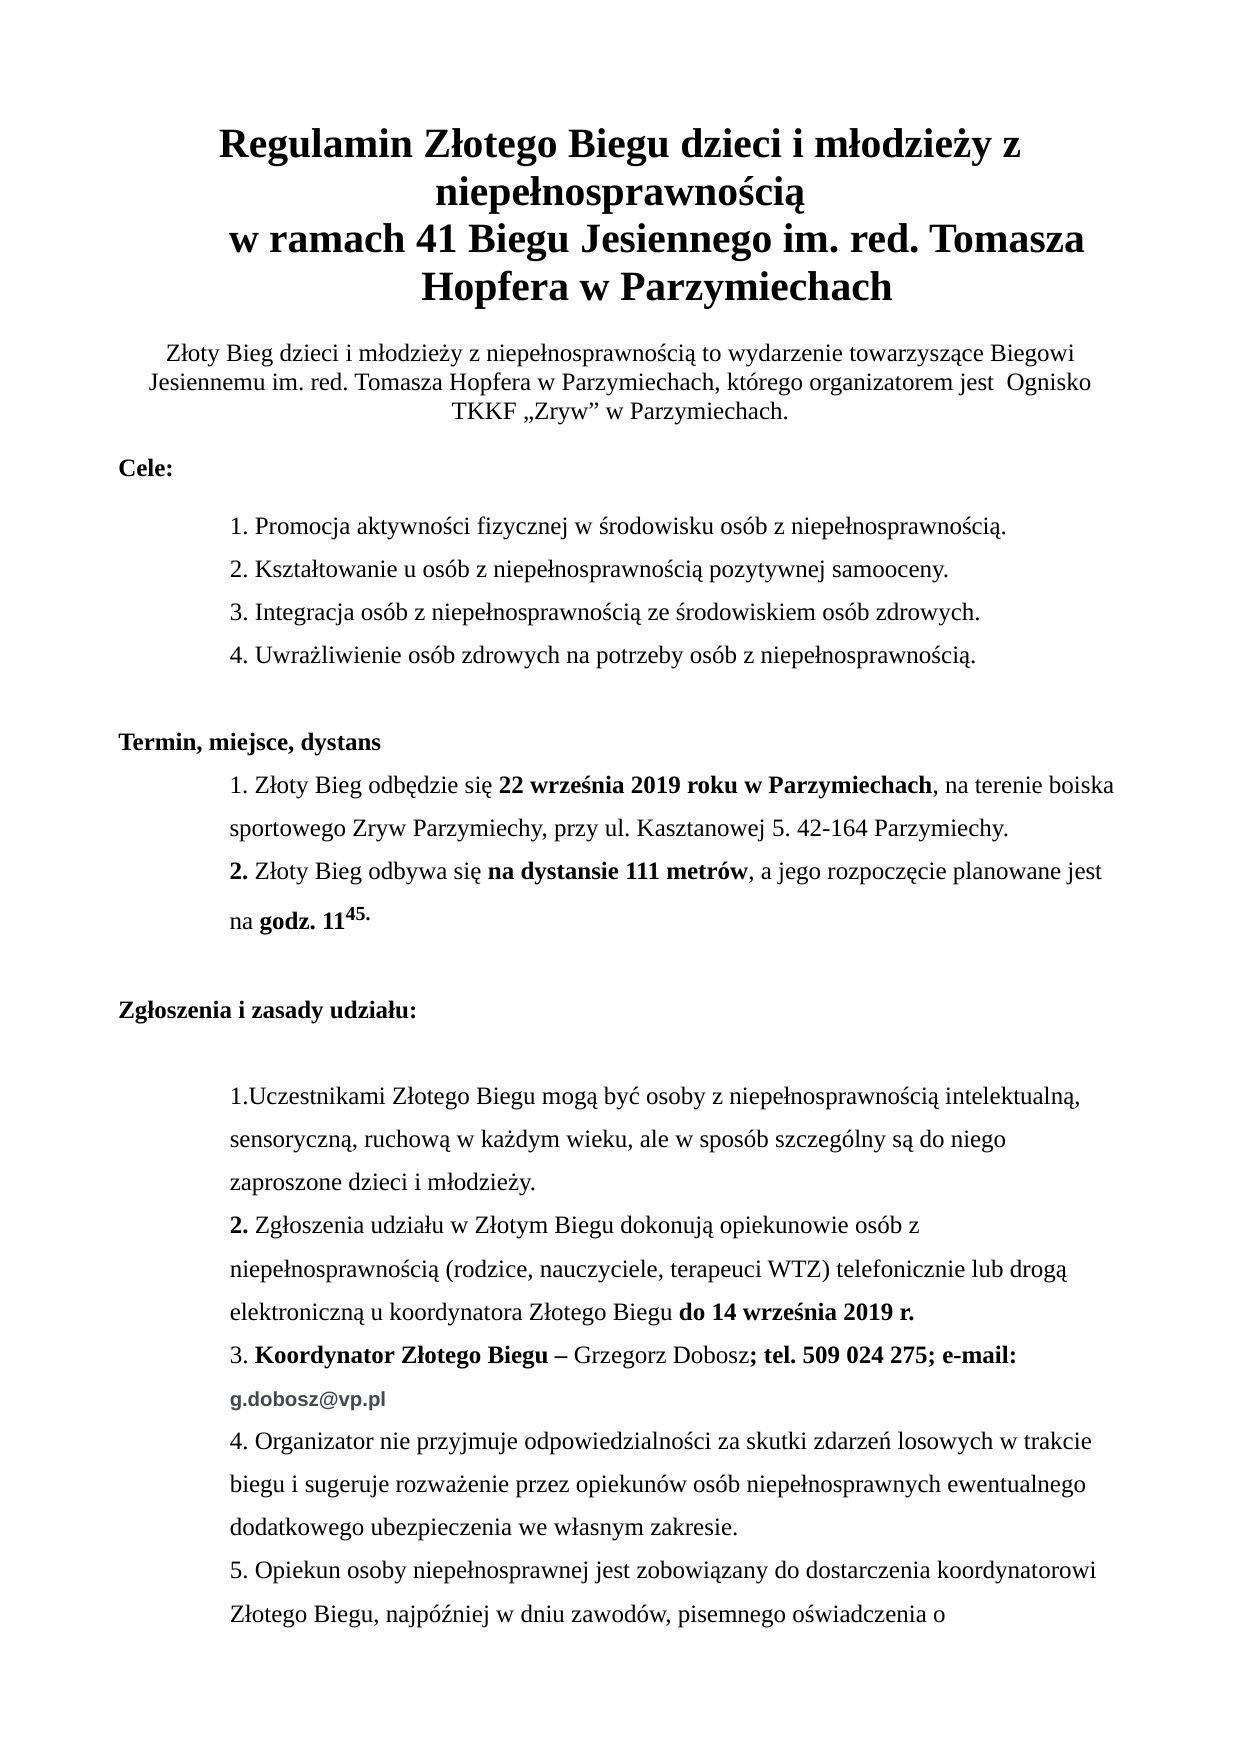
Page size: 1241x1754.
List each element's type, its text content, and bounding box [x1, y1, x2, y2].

text Regulamin Złotego Biegu dzieci i młodzieży z niepełnosprawnością [118, 118, 1122, 214]
text Zgłoszenia i zasady udziału: [118, 995, 1122, 1024]
text 4. Organizator nie przyjmuje odpowiedzialności za skutki zdarzeń losowych w trakcie biegu i sugeruje rozważenie przez opiekunów osób niepełnosprawnych ewentualnego dodatkowego ubezpieczenia we własnym zakresie. [229, 1426, 1122, 1541]
text 4. Uwrażliwienie osób zdrowych na potrzeby osób z niepełnosprawnością. [229, 640, 1122, 669]
text Cele: [118, 453, 1122, 482]
text Złoty Bieg dzieci i młodzieży z niepełnosprawnością to wydarzenie towarzyszące Biegowi Jesiennemu im. red. Tomasza Hopfera w Parzymiechach, którego organizatorem jest Ognisko TKKF „Zryw” w Parzymiechach. [118, 338, 1122, 425]
text 3. Integracja osób z niepełnosprawnością ze środowiskiem osób zdrowych. [229, 597, 1122, 626]
text 3. Koordynator Złotego Biegu – Grzegorz Dobosz; tel. 509 024 275; e-mail: g.dobosz@vp.pl [229, 1340, 1122, 1412]
text 2. Zgłoszenia udziału w Złotym Biegu dokonują opiekunowie osób z niepełnosprawnością (rodzice, nauczyciele, terapeuci WTZ) telefonicznie lub drogą elektroniczną u koordynatora Złotego Biegu do 14 września 2019 r. [229, 1211, 1122, 1326]
text 2. Złoty Bieg odbywa się na dystansie 111 metrów, a jego rozpoczęcie planowane jest na godz. 1145. [229, 856, 1122, 935]
text 5. Opiekun osoby niepełnosprawnej jest zobowiązany do dostarczenia koordynatorowi Złotego Biegu, najpóźniej w dniu zawodów, pisemnego oświadczenia o [229, 1556, 1122, 1627]
text w ramach 41 Biegu Jesiennego im. red. Tomasza Hopfera w Parzymiechach [192, 214, 1122, 310]
text 1. Promocja aktywności fizycznej w środowisku osób z niepełnosprawnością. [229, 511, 1122, 540]
text 1.Uczestnikami Złotego Biegu mogą być osoby z niepełnosprawnością intelektualną, sensoryczną, ruchową w każdym wieku, ale w sposób szczególny są do niego zaproszone dzieci i młodzieży. [229, 1081, 1122, 1196]
text 1. Złoty Bieg odbędzie się 22 września 2019 roku w Parzymiechach, na terenie boiska sportowego Zryw Parzymiechy, przy ul. Kasztanowej 5. 42-164 Parzymiechy. [229, 770, 1122, 842]
text 2. Kształtowanie u osób z niepełnosprawnością pozytywnej samooceny. [229, 554, 1122, 583]
text Termin, miejsce, dystans [118, 727, 1122, 755]
